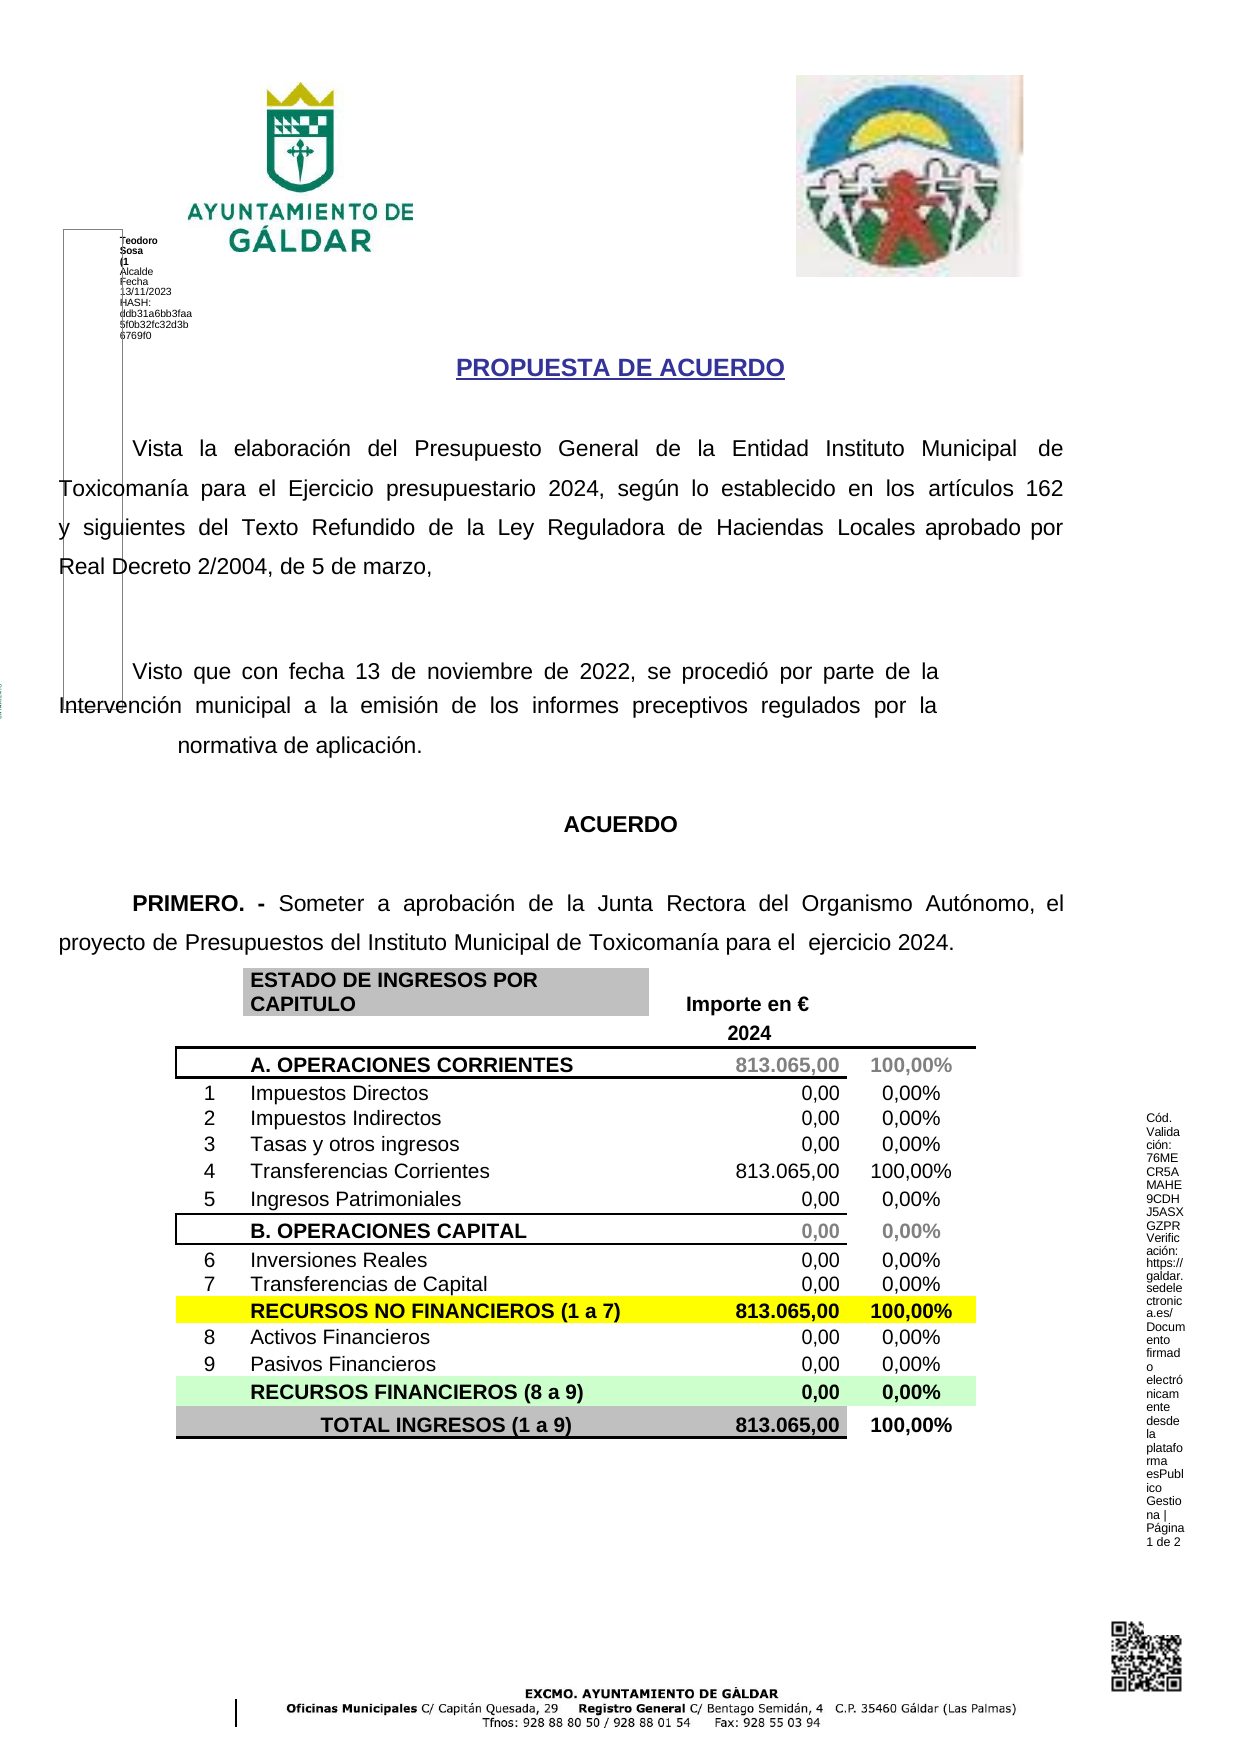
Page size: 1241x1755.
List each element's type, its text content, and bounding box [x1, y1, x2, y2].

text Visto que con fecha 13 de noviembre de 2022, se procedió por parte de la Intervención municipal a la emisión de los informes preceptivos regulados por la [0, 624, 1064, 718]
table_cell 0,00 [649, 1352, 847, 1376]
table_cell 0,00 [649, 1132, 847, 1158]
table_cell 0,00% [847, 1213, 976, 1243]
table_cell 813.065,00 [649, 1049, 847, 1076]
text PROPUESTA DE ACUERDO [123, 353, 1182, 382]
table_cell 0,00% [847, 1243, 976, 1272]
table_cell Transferencias de Capital [243, 1272, 649, 1296]
table_cell 0,00 [649, 1215, 847, 1243]
table_header [176, 968, 243, 1016]
table_cell Ingresos Patrimoniales [243, 1186, 649, 1213]
table_cell Transferencias Corrientes [243, 1159, 649, 1186]
text Cód. Validación: 76MECR5AMAHE9CDHJ5ASXGZPR [1146, 1112, 1186, 1233]
table_cell Activos Financieros [243, 1323, 649, 1352]
table_cell 3 [176, 1132, 243, 1158]
table_header Importe en € [649, 968, 847, 1016]
table_cell 813.065,00 [649, 1296, 847, 1323]
text Documento firmado electrónicamente desde la plataforma esPublico Gestiona | Página 1 de 2 [1146, 1320, 1186, 1549]
table_cell 2 [176, 1105, 243, 1132]
text Vista la elaboración del Presupuesto General de la Entidad Instituto Municipal de Toxicomanía para el Ejercicio presupuestario 2024, según lo establecido en los artículos 162 y siguientes del Texto Refundido de la Ley Reguladora de Haciendas Locales aprobado por Real Decreto 2/2004, de 5 de marzo, [123, 435, 1064, 579]
table_cell 0,00% [847, 1076, 976, 1105]
table_cell 1 [176, 1079, 243, 1105]
table_cell 0,00% [847, 1376, 976, 1406]
table_cell 6 [176, 1245, 243, 1272]
table_cell Tasas y otros ingresos [243, 1132, 649, 1158]
table_cell [177, 1049, 243, 1076]
text PRIMERO. - Someter a aprobación de la Junta Rectora del Organismo Autónomo, el proyecto de Presupuestos del Instituto Municipal de Toxicomanía para el ejercicio 2024. [58, 890, 1064, 955]
table_cell [176, 1406, 243, 1436]
table_cell 813.065,00 [649, 1406, 847, 1436]
subtitle ACUERDO [58, 811, 1183, 837]
table_cell 0,00 [649, 1272, 847, 1296]
table_cell 2024 [176, 1016, 976, 1046]
table_cell 813.065,00 [649, 1159, 847, 1186]
table_cell 0,00 [649, 1186, 847, 1213]
table_cell 4 [176, 1159, 243, 1186]
table_cell 0,00% [847, 1105, 976, 1132]
table_cell 0,00% [847, 1323, 976, 1352]
table_cell 8 [176, 1323, 243, 1352]
table_cell A. OPERACIONES CORRIENTES [243, 1049, 649, 1076]
table_cell TOTAL INGRESOS (1 a 9) [243, 1406, 649, 1436]
table_cell 0,00% [847, 1272, 976, 1296]
table_cell RECURSOS NO FINANCIEROS (1 a 7) [243, 1296, 649, 1323]
table_cell B. OPERACIONES CAPITAL [243, 1215, 649, 1243]
table_header ESTADO DE INGRESOS POR CAPITULO [243, 968, 649, 1016]
table_cell 0,00% [847, 1352, 976, 1376]
table_cell 0,00 [649, 1079, 847, 1105]
table_cell 0,00% [847, 1186, 976, 1213]
table_cell 5 [176, 1186, 243, 1213]
table_cell 100,00% [847, 1159, 976, 1186]
table_cell [177, 1215, 243, 1243]
table_cell Impuestos Directos [243, 1079, 649, 1105]
table_cell 0,00 [649, 1376, 847, 1406]
table_cell 100,00% [847, 1406, 976, 1436]
table_cell 0,00 [649, 1105, 847, 1132]
table_cell RECURSOS FINANCIEROS (8 a 9) [243, 1376, 649, 1406]
table_cell [176, 1296, 243, 1323]
table_cell 100,00% [847, 1049, 976, 1076]
text Verificación: https://galdar.sedelectronica.es/ [1146, 1233, 1186, 1320]
table_cell Inversiones Reales [243, 1245, 649, 1272]
table_cell 0,00 [649, 1323, 847, 1352]
text normativa de aplicación. [177, 732, 1241, 758]
table_cell Pasivos Financieros [243, 1352, 649, 1376]
table_cell 100,00% [847, 1296, 976, 1323]
table_cell Impuestos Indirectos [243, 1105, 649, 1132]
table_cell 0,00 [649, 1245, 847, 1272]
table_cell 9 [176, 1352, 243, 1376]
table_cell 7 [176, 1272, 243, 1296]
table_cell 0,00% [847, 1132, 976, 1158]
table_header [847, 968, 976, 1016]
text [1144, 1111, 1186, 1635]
table_cell [176, 1376, 243, 1406]
